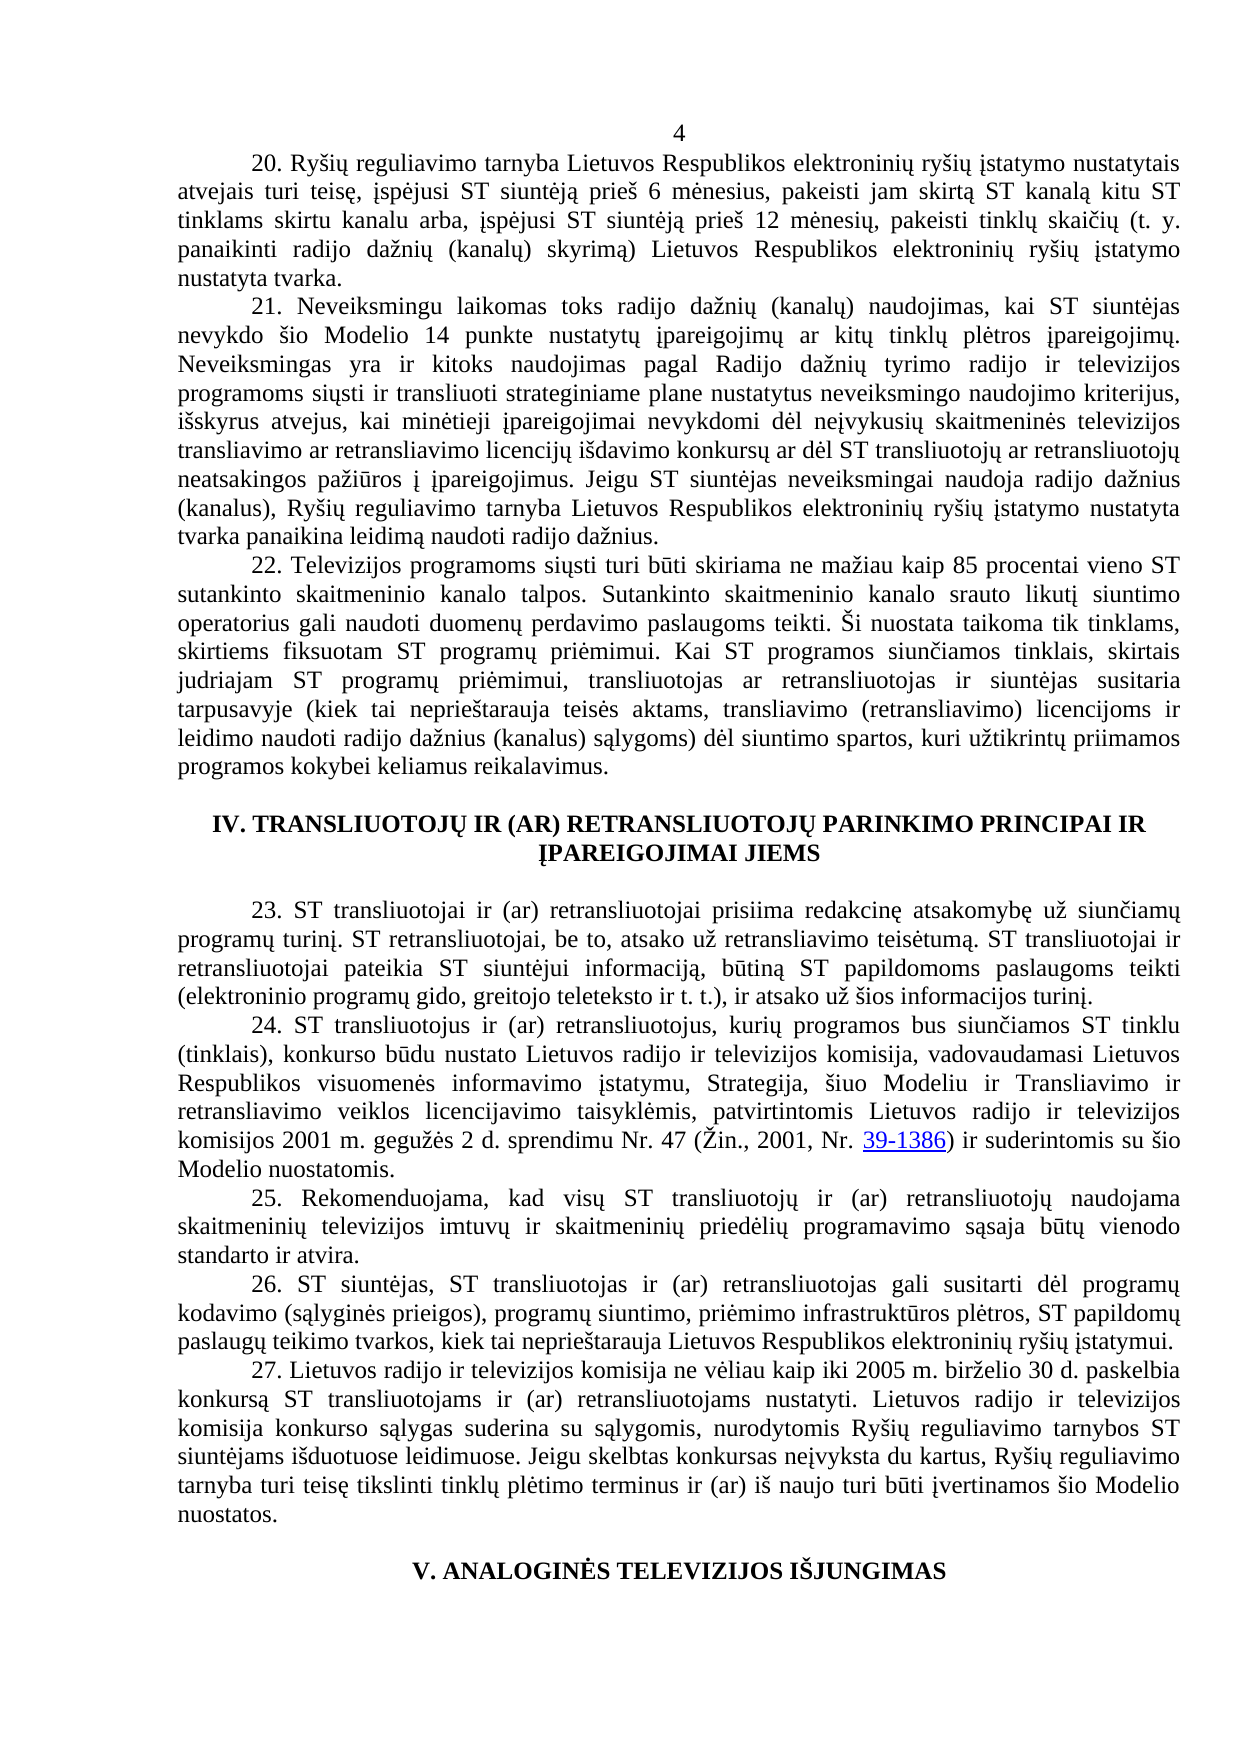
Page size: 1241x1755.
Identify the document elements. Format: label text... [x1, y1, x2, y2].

text 21. Neveiksmingu laikomas toks radijo dažnių (kanalų) naudojimas, kai ST siuntėjas nevykdo šio Modelio 14 punkte nustatytų įpareigojimų ar kitų tinklų plėtros įpareigojimų. Neveiksmingas yra ir kitoks naudojimas pagal Radijo dažnių tyrimo radijo ir televizijos programoms siųsti ir transliuoti strateginiame plane nustatytus neveiksmingo naudojimo kriterijus, išskyrus atvejus, kai minėtieji įpareigojimai nevykdomi dėl neįvykusių skaitmeninės televizijos transliavimo ar retransliavimo licencijų išdavimo konkursų ar dėl ST transliuotojų ar retransliuotojų neatsakingos pažiūros į įpareigojimus. Jeigu ST siuntėjas neveiksmingai naudoja radijo dažnius (kanalus), Ryšių reguliavimo tarnyba Lietuvos Respublikos elektroninių ryšių įstatymo nustatyta tvarka panaikina leidimą naudoti radijo dažnius. [177, 291, 1181, 550]
text IV. TRANSLIUOTOJŲ IR (AR) RETRANSLIUOTOJŲ PARINKIMO PRINCIPAI IR ĮPAREIGOJIMAI JIEMS [177, 809, 1181, 866]
text 20. Ryšių reguliavimo tarnyba Lietuvos Respublikos elektroninių ryšių įstatymo nustatytais atvejais turi teisę, įspėjusi ST siuntėją prieš 6 mėnesius, pakeisti jam skirtą ST kanalą kitu ST tinklams skirtu kanalu arba, įspėjusi ST siuntėją prieš 12 mėnesių, pakeisti tinklų skaičių (t. y. panaikinti radijo dažnių (kanalų) skyrimą) Lietuvos Respublikos elektroninių ryšių įstatymo nustatyta tvarka. [177, 148, 1181, 291]
text V. ANALOGINĖS TELEVIZIJOS IŠJUNGIMAS [177, 1556, 1181, 1585]
text 27. Lietuvos radijo ir televizijos komisija ne vėliau kaip iki 2005 m. birželio 30 d. paskelbia konkursą ST transliuotojams ir (ar) retransliuotojams nustatyti. Lietuvos radijo ir televizijos komisija konkurso sąlygas suderina su sąlygomis, nurodytomis Ryšių reguliavimo tarnybos ST siuntėjams išduotuose leidimuose. Jeigu skelbtas konkursas neįvyksta du kartus, Ryšių reguliavimo tarnyba turi teisę tikslinti tinklų plėtimo terminus ir (ar) iš naujo turi būti įvertinamos šio Modelio nuostatos. [177, 1355, 1181, 1528]
text 22. Televizijos programoms siųsti turi būti skiriama ne mažiau kaip 85 procentai vieno ST sutankinto skaitmeninio kanalo talpos. Sutankinto skaitmeninio kanalo srauto likutį siuntimo operatorius gali naudoti duomenų perdavimo paslaugoms teikti. Ši nuostata taikoma tik tinklams, skirtiems fiksuotam ST programų priėmimui. Kai ST programos siunčiamos tinklais, skirtais judriajam ST programų priėmimui, transliuotojas ar retransliuotojas ir siuntėjas susitaria tarpusavyje (kiek tai neprieštarauja teisės aktams, transliavimo (retransliavimo) licencijoms ir leidimo naudoti radijo dažnius (kanalus) sąlygoms) dėl siuntimo spartos, kuri užtikrintų priimamos programos kokybei keliamus reikalavimus. [177, 550, 1181, 780]
text 26. ST siuntėjas, ST transliuotojas ir (ar) retransliuotojas gali susitarti dėl programų kodavimo (sąlyginės prieigos), programų siuntimo, priėmimo infrastruktūros plėtros, ST papildomų paslaugų teikimo tvarkos, kiek tai neprieštarauja Lietuvos Respublikos elektroninių ryšių įstatymui. [177, 1269, 1181, 1355]
text 23. ST transliuotojai ir (ar) retransliuotojai prisiima redakcinę atsakomybę už siunčiamų programų turinį. ST retransliuotojai, be to, atsako už retransliavimo teisėtumą. ST transliuotojai ir retransliuotojai pateikia ST siuntėjui informaciją, būtiną ST papildomoms paslaugoms teikti (elektroninio programų gido, greitojo teleteksto ir t. t.), ir atsako už šios informacijos turinį. [177, 895, 1181, 1010]
text 24. ST transliuotojus ir (ar) retransliuotojus, kurių programos bus siunčiamos ST tinklu (tinklais), konkurso būdu nustato Lietuvos radijo ir televizijos komisija, vadovaudamasi Lietuvos Respublikos visuomenės informavimo įstatymu, Strategija, šiuo Modeliu ir Transliavimo ir retransliavimo veiklos licencijavimo taisyklėmis, patvirtintomis Lietuvos radijo ir televizijos komisijos 2001 m. gegužės 2 d. sprendimu Nr. 47 (Žin., 2001, Nr. 39-1386) ir suderintomis su šio Modelio nuostatomis. [177, 1010, 1181, 1183]
text 25. Rekomenduojama, kad visų ST transliuotojų ir (ar) retransliuotojų naudojama skaitmeninių televizijos imtuvų ir skaitmeninių priedėlių programavimo sąsaja būtų vienodo standarto ir atvira. [177, 1183, 1181, 1269]
